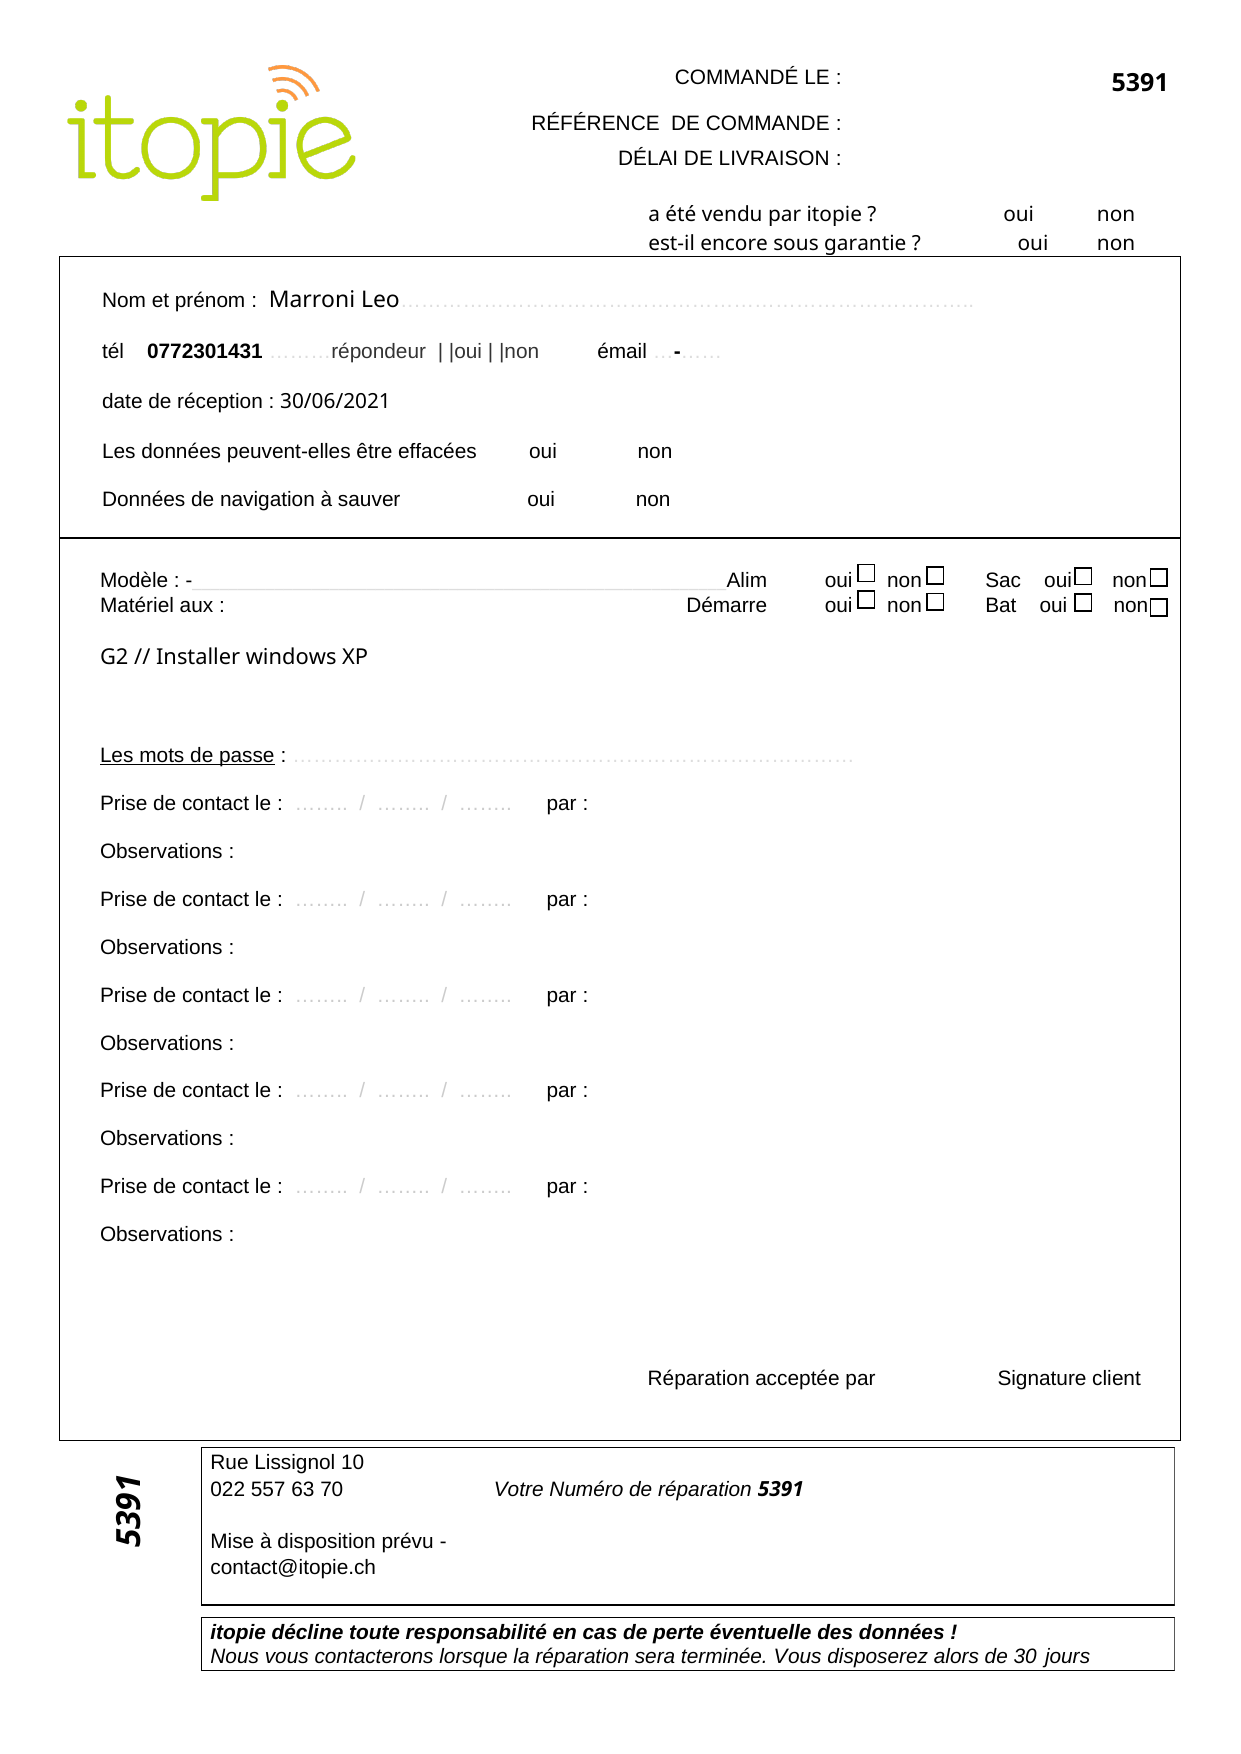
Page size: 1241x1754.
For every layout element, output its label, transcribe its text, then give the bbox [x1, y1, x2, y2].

text a été vendu par itopie ? oui non [59, 199, 1181, 228]
text Les mots de passe : ……………………………………………………………………… [60, 740, 1180, 767]
table_header 5391 [59, 1441, 195, 1677]
table_cell [847, 105, 1180, 140]
text Prise de contact le : …….. / …….. / …….. par : [60, 788, 1180, 815]
text tél 0772301431 ………répondeur | |oui | |non émail …-…… [60, 335, 1180, 362]
table_cell [847, 140, 1180, 175]
text Prise de contact le : …….. / …….. / …….. par : [60, 979, 1180, 1006]
text Modèle : - Alim oui non Sac oui non [879, 562, 925, 590]
text Prise de contact le : …….. / …….. / …….. par : [60, 1171, 1180, 1198]
text G2 // Installer windows XP [60, 638, 1180, 671]
text Prise de contact le : …….. / …….. / …….. par : [60, 883, 1180, 911]
text Observations : [60, 931, 1180, 958]
text Modèle : - Alim oui non Sac oui non [948, 562, 1180, 590]
table_header 5391 [847, 59, 1180, 104]
text Réparation acceptée par Signature client [60, 1363, 1180, 1390]
text Observations : [60, 1123, 1180, 1150]
text date de réception : 30/06/2021 [60, 383, 1180, 415]
text Nom et prénom : Marroni Leo……………………………………………………………………….. [60, 280, 1180, 314]
text Données de navigation à sauver oui non [60, 484, 1180, 511]
table_cell DÉLAI DE LIVRAISON : [490, 140, 847, 175]
text Observations : [60, 1027, 1180, 1054]
text Les données peuvent-elles être effacées oui non [60, 436, 1180, 463]
picture [67, 65, 356, 201]
table_cell itopie décline toute responsabilité en cas de perte éventuelle des données ! Nous vous contacterons lorsque la réparation sera terminée. Vous disposerez alors de 30 jours [195, 1611, 1180, 1677]
text Matériel aux : Démarre oui non Bat oui non [60, 590, 1180, 617]
table_cell RÉFÉRENCE DE COMMANDE : [490, 105, 847, 140]
table_header COMMANDÉ LE : [490, 59, 847, 104]
text Observations : [60, 1219, 1180, 1246]
text Observations : [60, 836, 1180, 863]
text Modèle : - Alim oui non Sac oui non [60, 562, 856, 590]
text est-il encore sous garantie ? oui non [59, 228, 1181, 256]
text Prise de contact le : …….. / …….. / …….. par : [60, 1075, 1180, 1102]
table_header Rue Lissignol 10 022 557 63 70 Votre Numéro de réparation 5391 Mise à disposition prévu - contact@itopie.ch [195, 1441, 1180, 1611]
